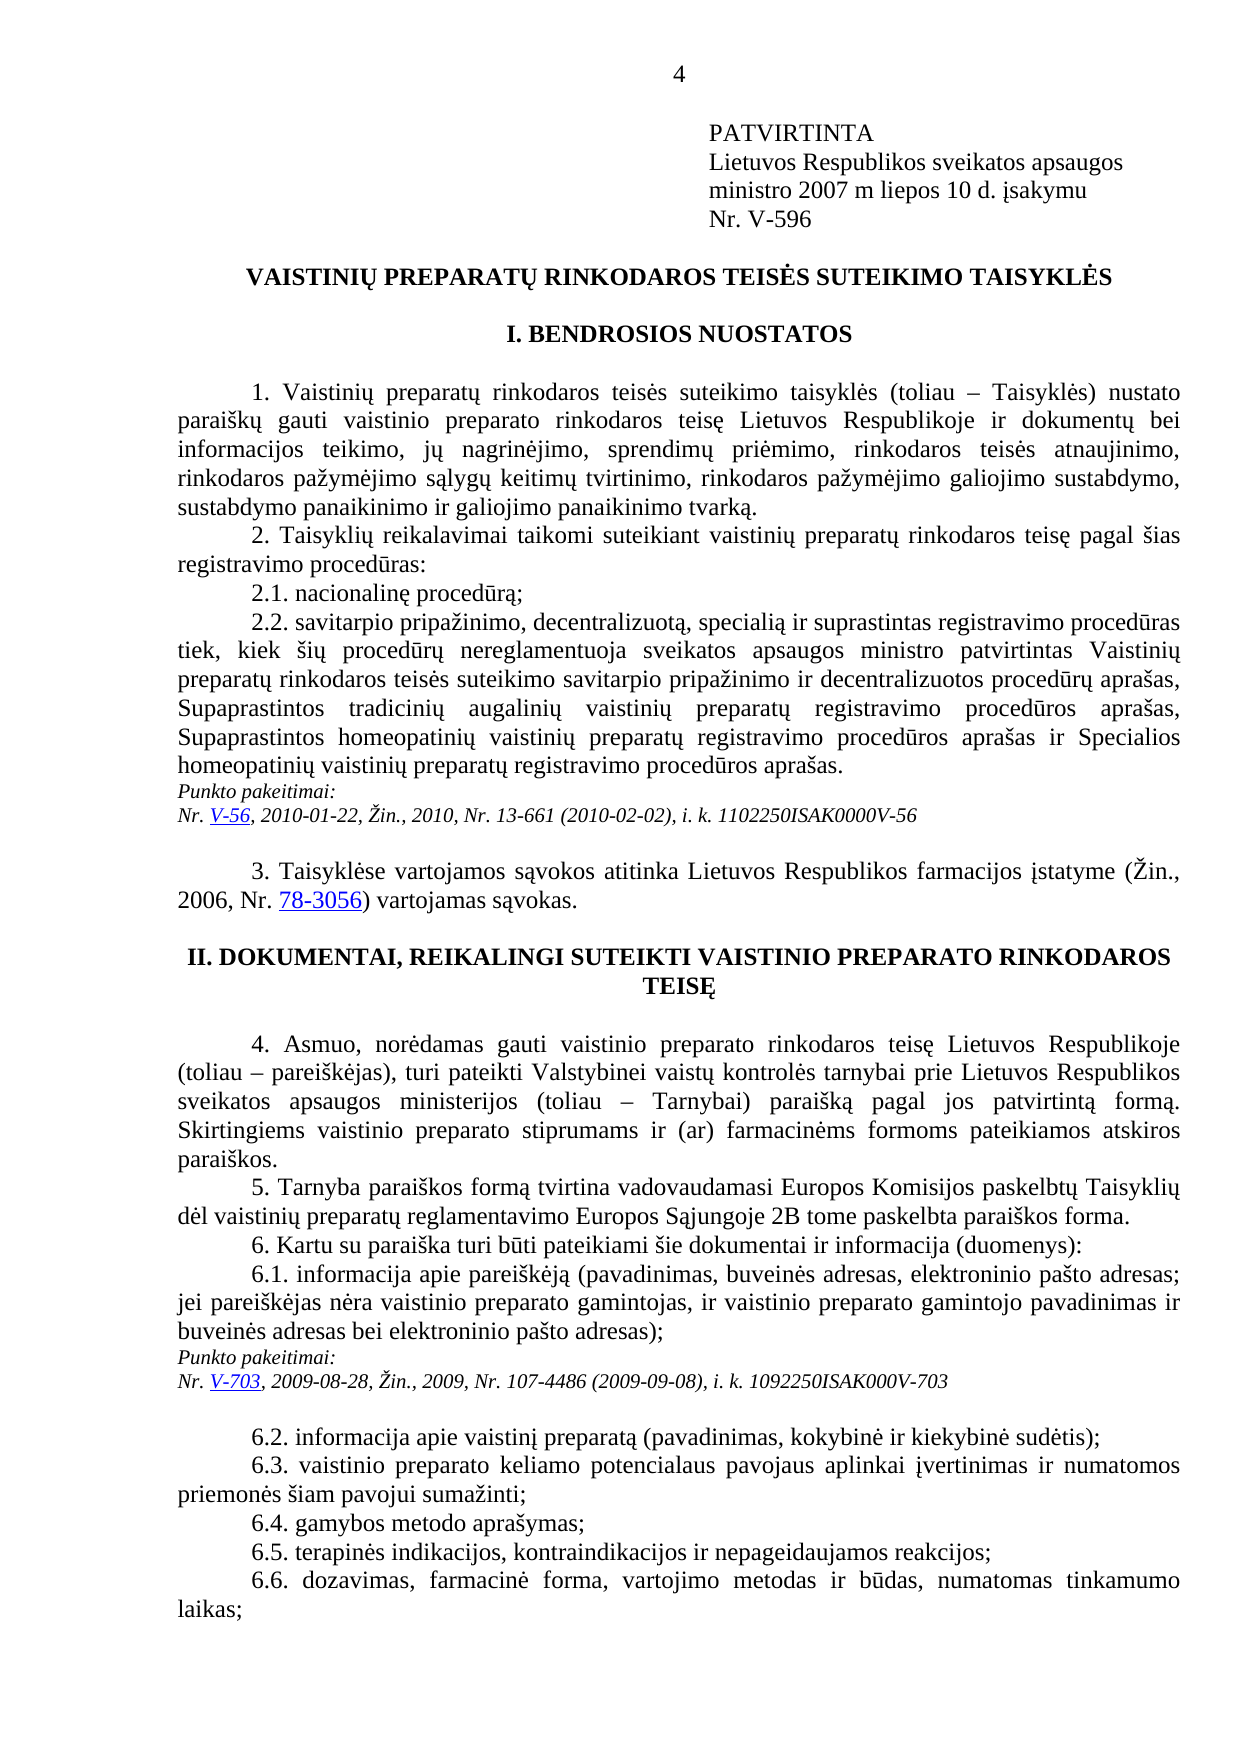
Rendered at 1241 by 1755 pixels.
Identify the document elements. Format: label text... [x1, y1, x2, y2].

text VAISTINIŲ PREPARATŲ RINKODAROS TEISĖS SUTEIKIMO TAISYKLĖS [177, 262, 1181, 291]
text Lietuvos Respublikos sveikatos apsaugos [177, 147, 1181, 176]
text 6.6. dozavimas, farmacinė forma, vartojimo metodas ir būdas, numatomas tinkamumo laikas; [177, 1566, 1181, 1623]
text 6.1. informacija apie pareiškėją (pavadinimas, buveinės adresas, elektroninio pašto adresas; jei pareiškėjas nėra vaistinio preparato gamintojas, ir vaistinio preparato gamintojo pavadinimas ir buveinės adresas bei elektroninio pašto adresas); [177, 1259, 1181, 1345]
text ministro 2007 m liepos 10 d. įsakymu [177, 176, 1181, 204]
text 6.2. informacija apie vaistinį preparatą (pavadinimas, kokybinė ir kiekybinė sudėtis); [177, 1422, 1181, 1451]
text II. DOKUMENTAI, REIKALINGI SUTEIKTI VAISTINIO PREPARATO RINKODAROS TEISĘ [177, 942, 1181, 1000]
text I. BENDROSIOS NUOSTATOS [177, 319, 1181, 348]
text 5. Tarnyba paraiškos formą tvirtina vadovaudamasi Europos Komisijos paskelbtų Taisyklių dėl vaistinių preparatų reglamentavimo Europos Sąjungoje 2B tome paskelbta paraiškos forma. [177, 1172, 1181, 1230]
text Punkto pakeitimai: [177, 779, 1181, 803]
text 6.4. gamybos metodo aprašymas; [177, 1508, 1181, 1537]
text Nr. V-56, 2010-01-22, Žin., 2010, Nr. 13-661 (2010-02-02), i. k. 1102250ISAK0000V-56 [177, 803, 1181, 827]
text Nr. V-596 [177, 204, 1181, 233]
text 1. Vaistinių preparatų rinkodaros teisės suteikimo taisyklės (toliau – Taisyklės) nustato paraiškų gauti vaistinio preparato rinkodaros teisę Lietuvos Respublikoje ir dokumentų bei informacijos teikimo, jų nagrinėjimo, sprendimų priėmimo, rinkodaros teisės atnaujinimo, rinkodaros pažymėjimo sąlygų keitimų tvirtinimo, rinkodaros pažymėjimo galiojimo sustabdymo, sustabdymo panaikinimo ir galiojimo panaikinimo tvarką. [177, 377, 1181, 521]
text 6. Kartu su paraiška turi būti pateikiami šie dokumentai ir informacija (duomenys): [177, 1230, 1181, 1259]
text 2. Taisyklių reikalavimai taikomi suteikiant vaistinių preparatų rinkodaros teisę pagal šias registravimo procedūras: [177, 521, 1181, 578]
text 6.3. vaistinio preparato keliamo potencialaus pavojaus aplinkai įvertinimas ir numatomos priemonės šiam pavojui sumažinti; [177, 1451, 1181, 1508]
text Punkto pakeitimai: [177, 1345, 1181, 1369]
text 2.1. nacionalinę procedūrą; [177, 578, 1181, 607]
text 4. Asmuo, norėdamas gauti vaistinio preparato rinkodaros teisę Lietuvos Respublikoje (toliau – pareiškėjas), turi pateikti Valstybinei vaistų kontrolės tarnybai prie Lietuvos Respublikos sveikatos apsaugos ministerijos (toliau – Tarnybai) paraišką pagal jos patvirtintą formą. Skirtingiems vaistinio preparato stiprumams ir (ar) farmacinėms formoms pateikiamos atskiros paraiškos. [177, 1029, 1181, 1172]
text PATVIRTINTA [709, 118, 1181, 147]
text Nr. V-703, 2009-08-28, Žin., 2009, Nr. 107-4486 (2009-09-08), i. k. 1092250ISAK000V-703 [177, 1369, 1181, 1393]
text 2.2. savitarpio pripažinimo, decentralizuotą, specialią ir suprastintas registravimo procedūras tiek, kiek šių procedūrų nereglamentuoja sveikatos apsaugos ministro patvirtintas Vaistinių preparatų rinkodaros teisės suteikimo savitarpio pripažinimo ir decentralizuotos procedūrų aprašas, Supaprastintos tradicinių augalinių vaistinių preparatų registravimo procedūros aprašas, Supaprastintos homeopatinių vaistinių preparatų registravimo procedūros aprašas ir Specialios homeopatinių vaistinių preparatų registravimo procedūros aprašas. [177, 607, 1181, 779]
text 6.5. terapinės indikacijos, kontraindikacijos ir nepageidaujamos reakcijos; [177, 1537, 1181, 1566]
text 3. Taisyklėse vartojamos sąvokos atitinka Lietuvos Respublikos farmacijos įstatyme (Žin., 2006, Nr. 78-3056) vartojamas sąvokas. [177, 856, 1181, 914]
